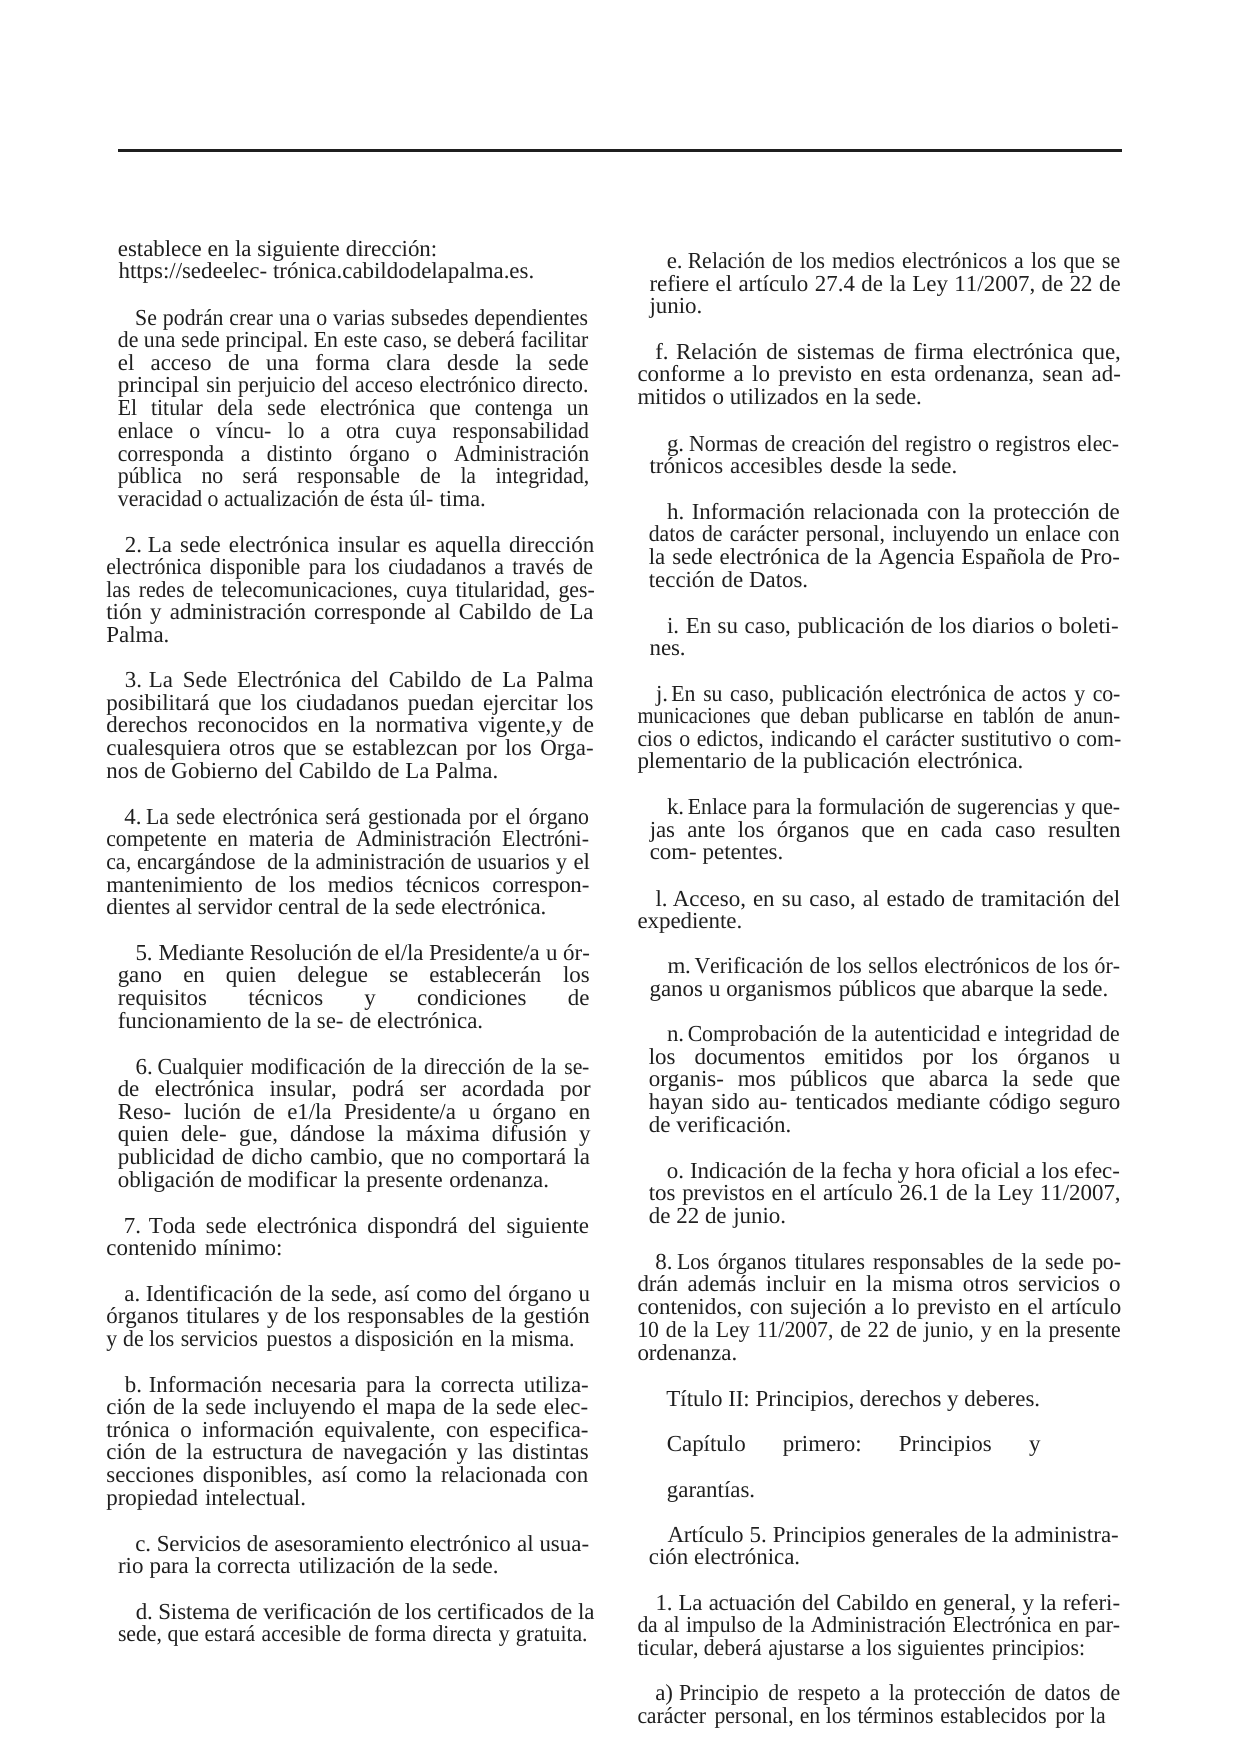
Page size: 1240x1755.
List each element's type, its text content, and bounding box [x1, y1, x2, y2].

text establece en la siguiente dirección: https://sedeelec- trónica.cabildodelapalma.es. [118, 238, 591, 284]
list Normas de creación del registro o registros elec- trónicos accesibles desde la sede. [649, 433, 1120, 478]
list Toda sede electrónica dispondrá del siguiente contenido mínimo: [106, 1215, 589, 1261]
list Servicios de asesoramiento electrónico al usua- rio para la correcta utilización de la sede. [118, 1533, 589, 1578]
list Relación de sistemas de firma electrónica que, conforme a lo previsto en esta ordenanza, sean ad- mitidos o utilizados en la sede. [637, 342, 1122, 409]
list Los órganos titulares responsables de la sede po- drán además incluir en la misma otros servicios o contenidos, con sujeción a lo previsto en el artículo 10 de la Ley 11/2007, de 22 de junio, y en la presente ordenanza. [637, 1251, 1122, 1365]
list Información necesaria para la correcta utiliza- ción de la sede incluyendo el mapa de la sede elec- trónica o información equivalente, con especifica- ción de la estructura de navegación y las distintas secciones disponibles, así como la relacionada con propiedad intelectual. [106, 1374, 589, 1510]
text Artículo 5. Principios generales de la administra- ción electrónica. [649, 1524, 1119, 1569]
list En su caso, publicación de los diarios o boleti- nes. [649, 615, 1120, 660]
list La Sede Electrónica del Cabildo de La Palma posibilitará que los ciudadanos puedan ejercitar los derechos reconocidos en la normativa vigente,y de cualesquiera otros que se establezcan por los Orga- nos de Gobierno del Cabildo de La Palma. [106, 670, 594, 783]
list Información relacionada con la protección de datos de carácter personal, incluyendo un enlace con la sede electrónica de la Agencia Española de Pro- tección de Datos. [649, 501, 1121, 592]
text Título II: Principios, derechos y deberes. Capítulo primero: Principios y garantías. [666, 1385, 1040, 1502]
list Indicación de la fecha y hora oficial a los efec- tos previstos en el artículo 26.1 de la Ley 11/2007, de 22 de junio. [649, 1160, 1121, 1228]
list En su caso, publicación electrónica de actos y co- municaciones que deban publicarse en tablón de anun- cios o edictos, indicando el carácter sustitutivo o com- plementario de la publicación electrónica. [637, 683, 1121, 774]
list Principio de respeto a la protección de datos de carácter personal, en los términos establecidos por la [637, 1683, 1121, 1728]
list Relación de los medios electrónicos a los que se refiere el artículo 27.4 de la Ley 11/2007, de 22 de junio. [649, 251, 1121, 319]
list La actuación del Cabildo en general, y la referi- da al impulso de la Administración Electrónica en par- ticular, deberá ajustarse a los siguientes principios: [637, 1592, 1121, 1660]
list Sistema de verificación de los certificados de la sede, que estará accesible de forma directa y gratuita. [118, 1601, 594, 1646]
list Acceso, en su caso, al estado de tramitación del expediente. [637, 888, 1121, 933]
list Mediante Resolución de el/la Presidente/a u ór- gano en quien delegue se establecerán los requisitos técnicos y condiciones de funcionamiento de la se- de electrónica. [118, 943, 590, 1033]
list Identificación de la sede, así como del órgano u órganos titulares y de los responsables de la gestión y de los servicios puestos a disposición en la misma. [106, 1283, 590, 1351]
list Verificación de los sellos electrónicos de los ór- ganos u organismos públicos que abarque la sede. [649, 956, 1121, 1001]
list La sede electrónica insular es aquella dirección electrónica disponible para los ciudadanos a través de las redes de telecomunicaciones, cuya titularidad, ges- tión y administración corresponde al Cabildo de La Palma. [106, 534, 594, 647]
list Enlace para la formulación de sugerencias y que- jas ante los órganos que en cada caso resulten com- petentes. [649, 797, 1121, 865]
list Comprobación de la autenticidad e integridad de los documentos emitidos por los órganos u organis- mos públicos que abarca la sede que hayan sido au- tenticados mediante código seguro de verificación. [649, 1024, 1121, 1137]
list Cualquier modificación de la dirección de la se- de electrónica insular, podrá ser acordada por Reso- lución de e1/la Presidente/a u órgano en quien dele- gue, dándose la máxima difusión y publicidad de dicho cambio, que no comportará la obligación de modificar la presente ordenanza. [118, 1056, 591, 1192]
text Se podrán crear una o varias subsedes dependientes de una sede principal. En este caso, se deberá facilitar el acceso de una forma clara desde la sede principal sin perjuicio del acceso electrónico directo. El titular dela sede electrónica que contenga un enlace o víncu- lo a otra cuya responsabilidad corresponda a distinto órgano o Administración pública no será responsable de la integridad, veracidad o actualización de ésta úl- tima. [118, 307, 589, 511]
list La sede electrónica será gestionada por el órgano competente en materia de Administración Electróni- ca, encargándose de la administración de usuarios y el mantenimiento de los medios técnicos correspon- dientes al servidor central de la sede electrónica. [106, 806, 590, 920]
